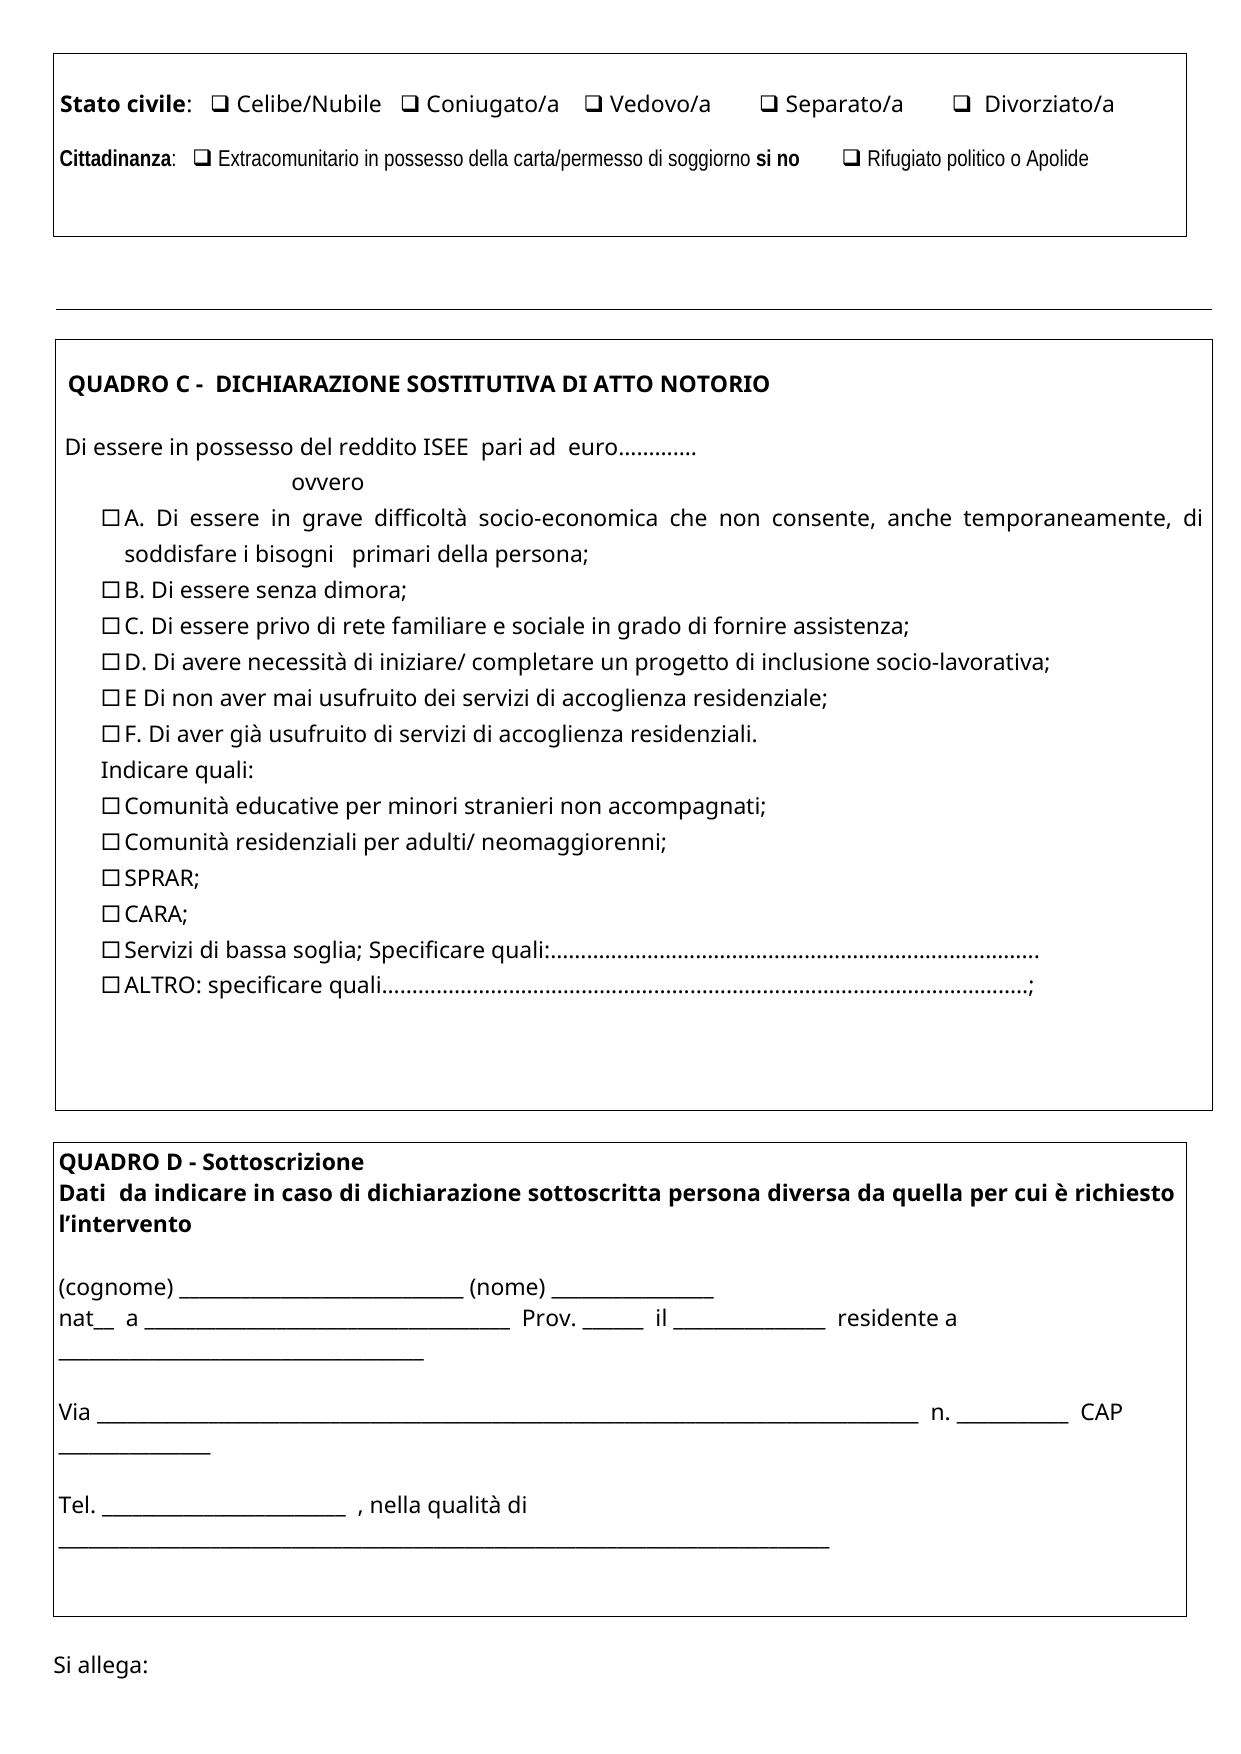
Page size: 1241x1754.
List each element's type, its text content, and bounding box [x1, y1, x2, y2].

text (cognome) ____________________________ (nome) ________________ [54, 1267, 1186, 1298]
table_header [56, 310, 1212, 338]
table_cell QUADRO C - DICHIARAZIONE SOSTITUTIVA DI ATTO NOTORIO Di essere in possesso del reddito ISEE pari ad euro…………. ovvero A. Di essere in grave difficoltà socio-economica che non consente, anche temporaneamente, di soddisfare i bisogni primari della persona; B. Di essere senza dimora; C. Di essere privo di rete familiare e sociale in grado di fornire assistenza; D. Di avere necessità di iniziare/ completare un progetto di inclusione socio-lavorativa; E Di non aver mai usufruito dei servizi di accoglienza residenziale; F. Di aver già usufruito di servizi di accoglienza residenziali. Indicare quali: Comunità educative per minori stranieri non accompagnati; Comunità residenziali per adulti/ neomaggiorenni; SPRAR; CARA; Servizi di bassa soglia; Specificare quali:……………………………………………………………………... ALTRO: specificare quali……………………………………………………………………………………………..; [56, 340, 1212, 1110]
text Stato civile:  Celibe/Nubile  Coniugato/a  Vedovo/a  Separato/a  Divorziato/a [54, 84, 1186, 119]
text Cittadinanza:  Extracomunitario in possesso della carta/permesso di soggiorno si no  Rifugiato politico o Apolide [54, 142, 1186, 236]
subtitle QUADRO D - Sottoscrizione [54, 1143, 1186, 1173]
text Dati da indicare in caso di dichiarazione sottoscritta persona diversa da quella per cui è richiesto l’intervento [54, 1173, 1186, 1239]
text Via _________________________________________________________________________________ n. ___________ CAP _______________ [54, 1392, 1186, 1458]
text Tel. ________________________ , nella qualità di ____________________________________________________________________________ [54, 1486, 1186, 1552]
text Si allega: [53, 1648, 1187, 1680]
text nat__ a ____________________________________ Prov. ______ il _______________ residente a ____________________________________ [54, 1298, 1186, 1364]
